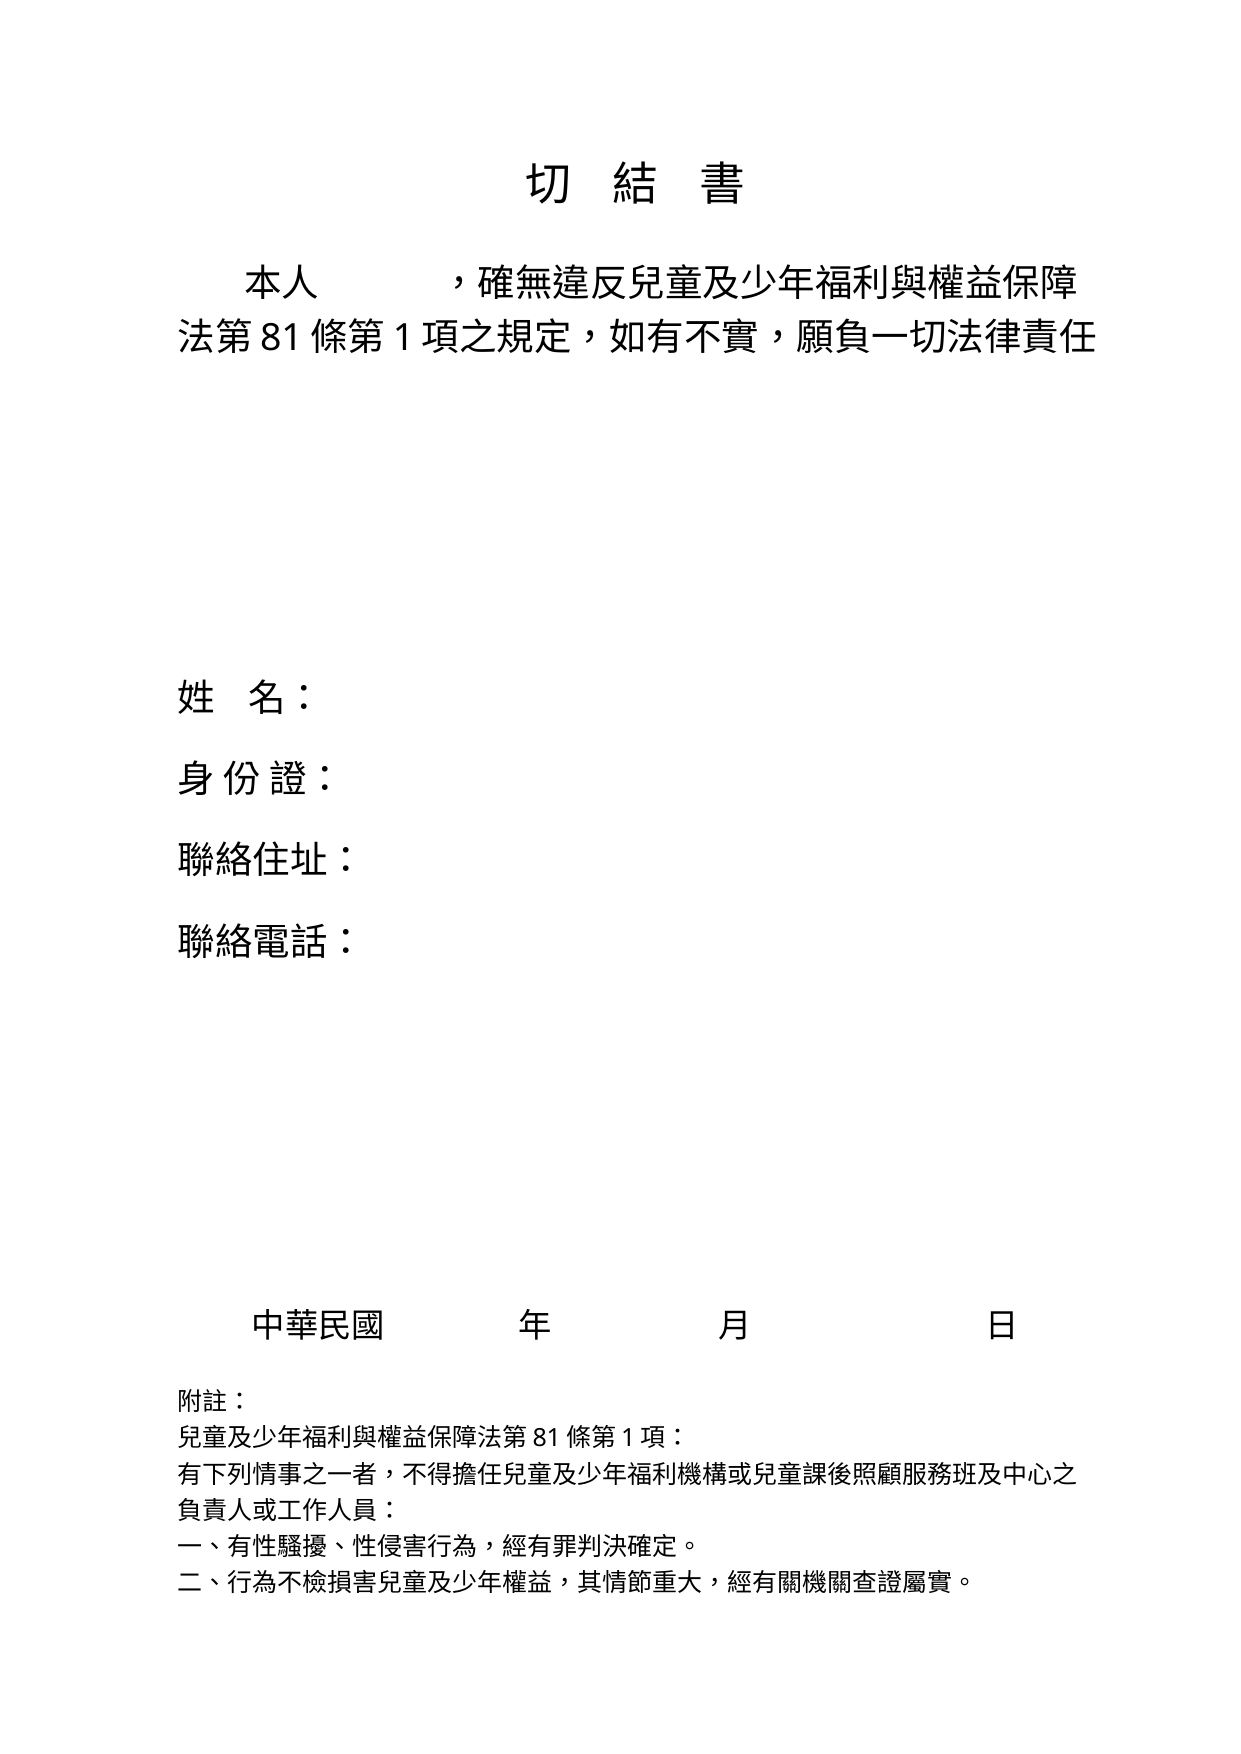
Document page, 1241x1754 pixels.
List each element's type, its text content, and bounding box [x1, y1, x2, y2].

text 聯絡電話： [177, 912, 1092, 966]
text 兒童及少年福利與權益保障法第81條第1項： [177, 1418, 1092, 1454]
text 本人 ，確無違反兒童及少年福利與權益保障法第81條第1項之規定，如有不實，願負一切法律責任。 [177, 252, 1092, 361]
text 有下列情事之一者，不得擔任兒童及少年福利機構或兒童課後照顧服務班及中心之負責人或工作人員： [177, 1454, 1092, 1527]
text 附註： [177, 1382, 1092, 1418]
text 一、有性騷擾、性侵害行為，經有罪判決確定。 [177, 1527, 1092, 1563]
text 身 份 證： [177, 749, 1092, 803]
text 二、行為不檢損害兒童及少年權益，其情節重大，經有關機關查證屬實。 [177, 1563, 1092, 1599]
text 姓 名： [177, 668, 1092, 722]
text 切 結 書 [177, 148, 1092, 214]
text 中華民國 年 月 日 [177, 1299, 1092, 1347]
text 聯絡住址： [177, 830, 1092, 884]
